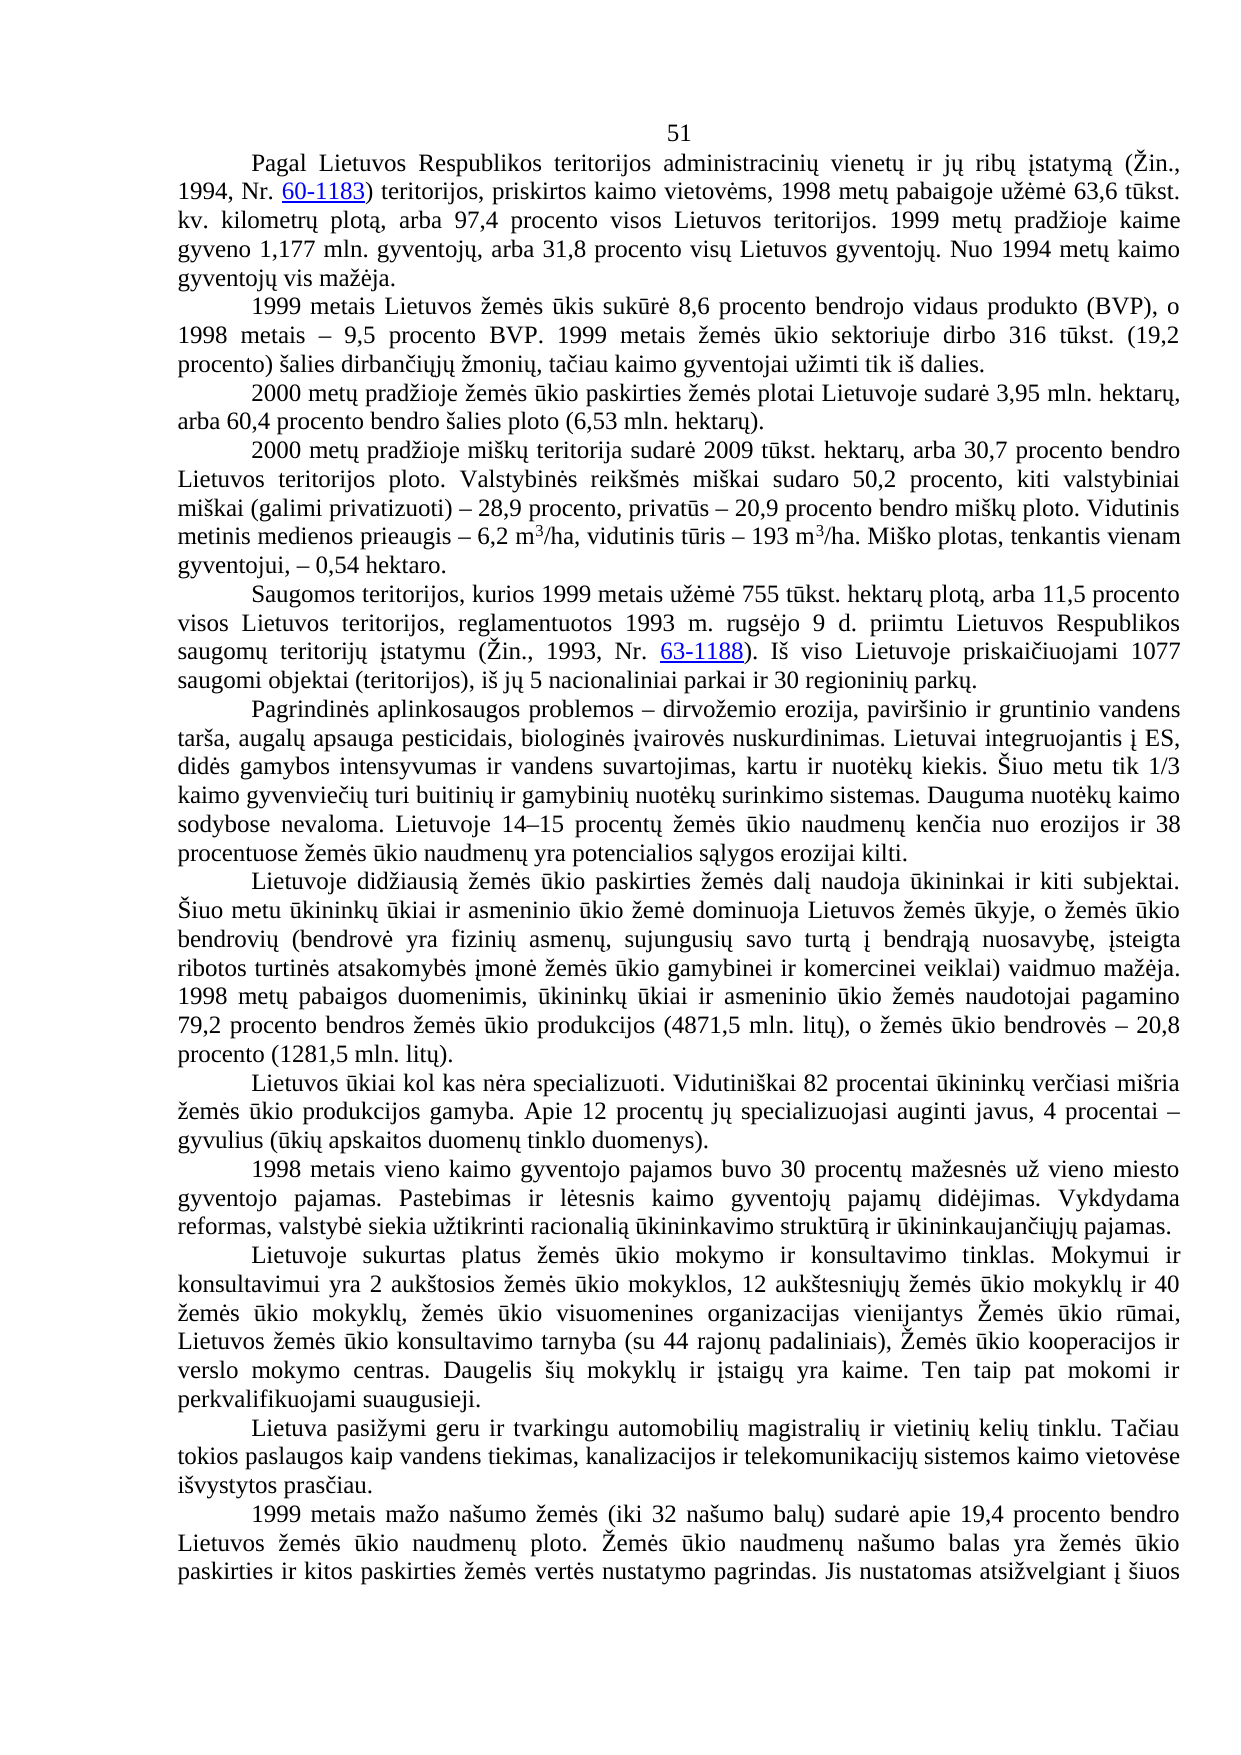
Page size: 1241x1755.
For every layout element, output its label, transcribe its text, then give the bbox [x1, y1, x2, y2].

text 1999 metais mažo našumo žemės (iki 32 našumo balų) sudarė apie 19,4 procento bendro Lietuvos žemės ūkio naudmenų ploto. Žemės ūkio naudmenų našumo balas yra žemės ūkio paskirties ir kitos paskirties žemės vertės nustatymo pagrindas. Jis nustatomas atsižvelgiant į šiuos [177, 1499, 1181, 1585]
text Lietuva pasižymi geru ir tvarkingu automobilių magistralių ir vietinių kelių tinklu. Tačiau tokios paslaugos kaip vandens tiekimas, kanalizacijos ir telekomunikacijų sistemos kaimo vietovėse išvystytos prasčiau. [177, 1413, 1181, 1499]
text 2000 metų pradžioje žemės ūkio paskirties žemės plotai Lietuvoje sudarė 3,95 mln. hektarų, arba 60,4 procento bendro šalies ploto (6,53 mln. hektarų). [177, 378, 1181, 435]
text Lietuvoje sukurtas platus žemės ūkio mokymo ir konsultavimo tinklas. Mokymui ir konsultavimui yra 2 aukštosios žemės ūkio mokyklos, 12 aukštesniųjų žemės ūkio mokyklų ir 40 žemės ūkio mokyklų, žemės ūkio visuomenines organizacijas vienijantys Žemės ūkio rūmai, Lietuvos žemės ūkio konsultavimo tarnyba (su 44 rajonų padaliniais), Žemės ūkio kooperacijos ir verslo mokymo centras. Daugelis šių mokyklų ir įstaigų yra kaime. Ten taip pat mokomi ir perkvalifikuojami suaugusieji. [177, 1240, 1181, 1413]
text 1998 metais vieno kaimo gyventojo pajamos buvo 30 procentų mažesnės už vieno miesto gyventojo pajamas. Pastebimas ir lėtesnis kaimo gyventojų pajamų didėjimas. Vykdydama reformas, valstybė siekia užtikrinti racionalią ūkininkavimo struktūrą ir ūkininkaujančiųjų pajamas. [177, 1154, 1181, 1240]
text 1999 metais Lietuvos žemės ūkis sukūrė 8,6 procento bendrojo vidaus produkto (BVP), o 1998 metais – 9,5 procento BVP. 1999 metais žemės ūkio sektoriuje dirbo 316 tūkst. (19,2 procento) šalies dirbančiųjų žmonių, tačiau kaimo gyventojai užimti tik iš dalies. [177, 291, 1181, 378]
text Pagrindinės aplinkosaugos problemos – dirvožemio erozija, paviršinio ir gruntinio vandens tarša, augalų apsauga pesticidais, biologinės įvairovės nuskurdinimas. Lietuvai integruojantis į ES, didės gamybos intensyvumas ir vandens suvartojimas, kartu ir nuotėkų kiekis. Šiuo metu tik 1/3 kaimo gyvenviečių turi buitinių ir gamybinių nuotėkų surinkimo sistemas. Dauguma nuotėkų kaimo sodybose nevaloma. Lietuvoje 14–15 procentų žemės ūkio naudmenų kenčia nuo erozijos ir 38 procentuose žemės ūkio naudmenų yra potencialios sąlygos erozijai kilti. [177, 694, 1181, 866]
text Saugomos teritorijos, kurios 1999 metais užėmė 755 tūkst. hektarų plotą, arba 11,5 procento visos Lietuvos teritorijos, reglamentuotos 1993 m. rugsėjo 9 d. priimtu Lietuvos Respublikos saugomų teritorijų įstatymu (Žin., 1993, Nr. 63-1188). Iš viso Lietuvoje priskaičiuojami 1077 saugomi objektai (teritorijos), iš jų 5 nacionaliniai parkai ir 30 regioninių parkų. [177, 579, 1181, 694]
text Lietuvos ūkiai kol kas nėra specializuoti. Vidutiniškai 82 procentai ūkininkų verčiasi mišria žemės ūkio produkcijos gamyba. Apie 12 procentų jų specializuojasi auginti javus, 4 procentai – gyvulius (ūkių apskaitos duomenų tinklo duomenys). [177, 1068, 1181, 1154]
text Lietuvoje didžiausią žemės ūkio paskirties žemės dalį naudoja ūkininkai ir kiti subjektai. Šiuo metu ūkininkų ūkiai ir asmeninio ūkio žemė dominuoja Lietuvos žemės ūkyje, o žemės ūkio bendrovių (bendrovė yra fizinių asmenų, sujungusių savo turtą į bendrąją nuosavybę, įsteigta ribotos turtinės atsakomybės įmonė žemės ūkio gamybinei ir komercinei veiklai) vaidmuo mažėja. 1998 metų pabaigos duomenimis, ūkininkų ūkiai ir asmeninio ūkio žemės naudotojai pagamino 79,2 procento bendros žemės ūkio produkcijos (4871,5 mln. litų), o žemės ūkio bendrovės – 20,8 procento (1281,5 mln. litų). [177, 866, 1181, 1068]
text Pagal Lietuvos Respublikos teritorijos administracinių vienetų ir jų ribų įstatymą (Žin., 1994, Nr. 60-1183) teritorijos, priskirtos kaimo vietovėms, 1998 metų pabaigoje užėmė 63,6 tūkst. kv. kilometrų plotą, arba 97,4 procento visos Lietuvos teritorijos. 1999 metų pradžioje kaime gyveno 1,177 mln. gyventojų, arba 31,8 procento visų Lietuvos gyventojų. Nuo 1994 metų kaimo gyventojų vis mažėja. [177, 148, 1181, 291]
text 2000 metų pradžioje miškų teritorija sudarė 2009 tūkst. hektarų, arba 30,7 procento bendro Lietuvos teritorijos ploto. Valstybinės reikšmės miškai sudaro 50,2 procento, kiti valstybiniai miškai (galimi privatizuoti) – 28,9 procento, privatūs – 20,9 procento bendro miškų ploto. Vidutinis metinis medienos prieaugis – 6,2 m3/ha, vidutinis tūris – 193 m3/ha. Miško plotas, tenkantis vienam gyventojui, – 0,54 hektaro. [177, 435, 1181, 579]
